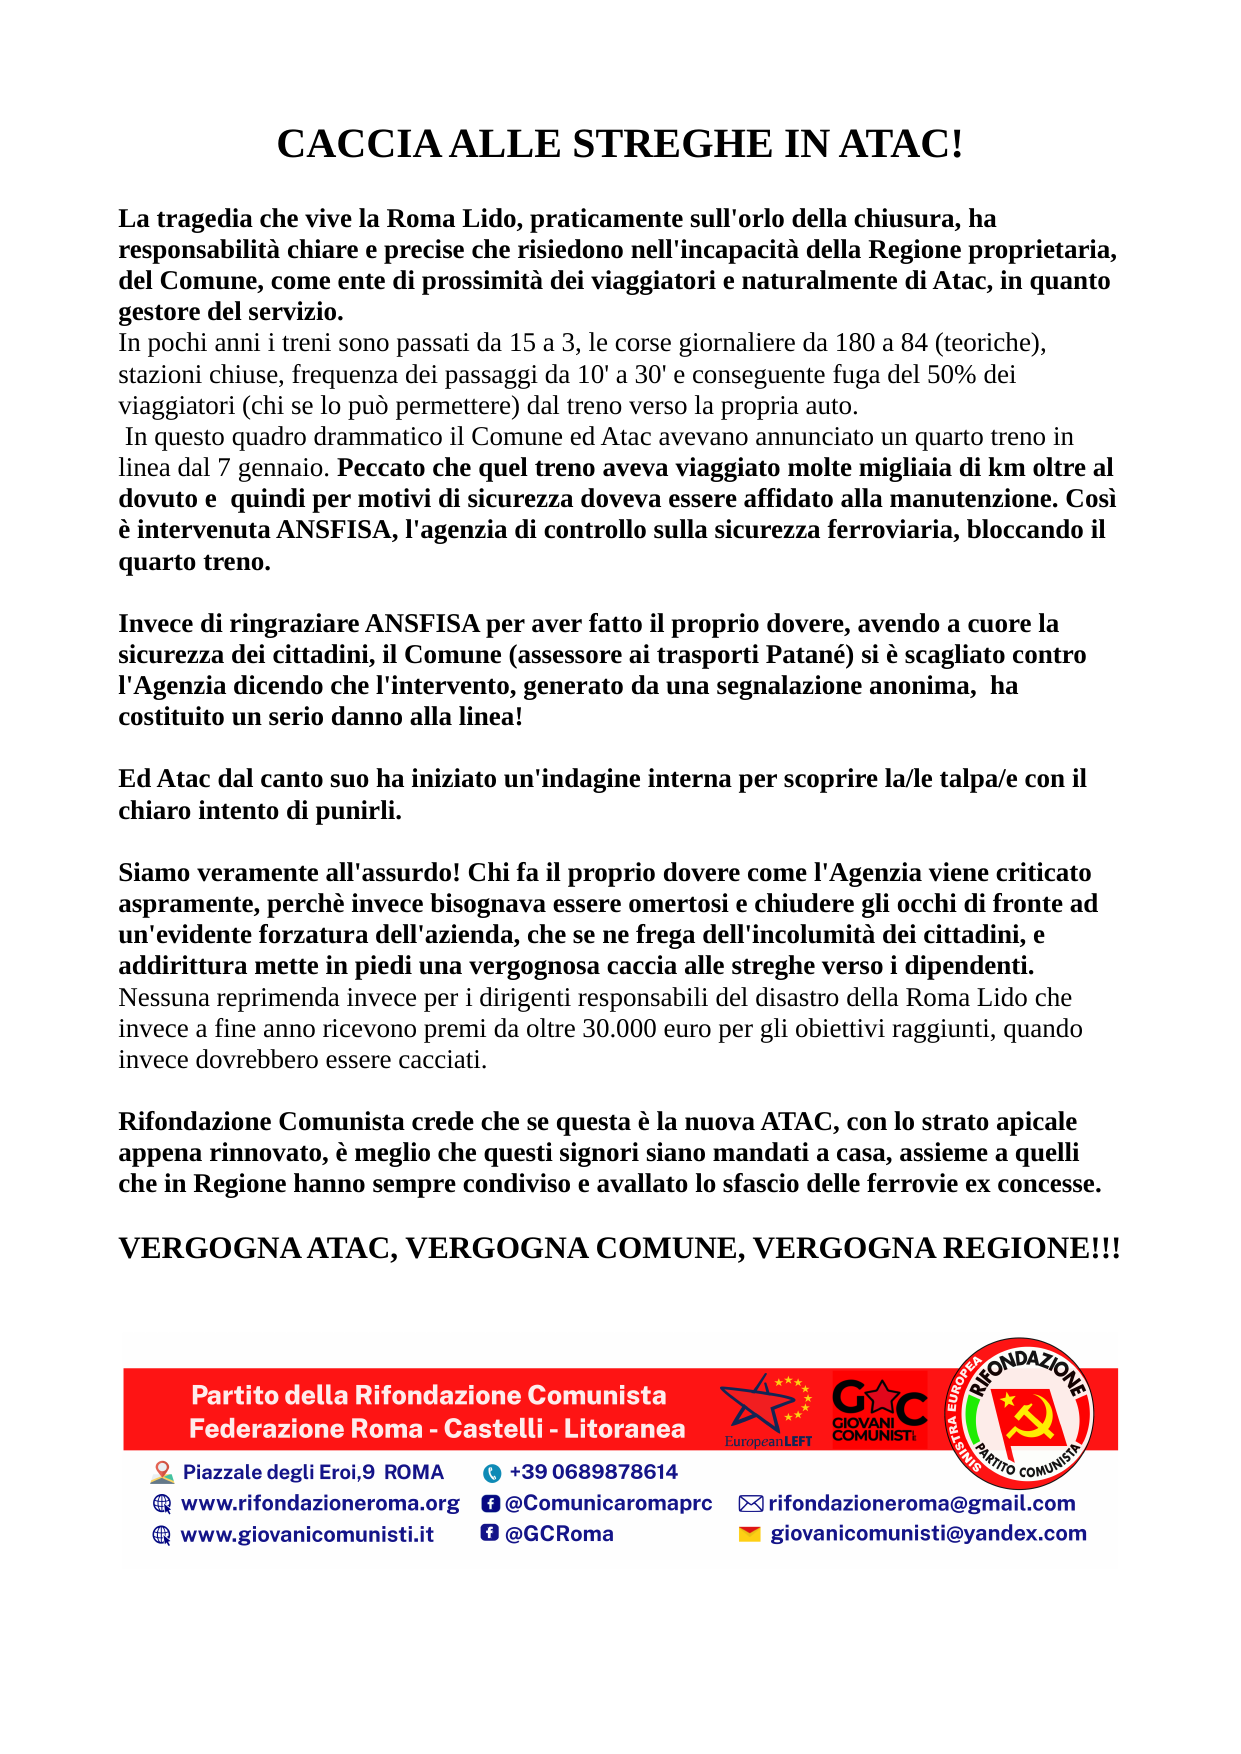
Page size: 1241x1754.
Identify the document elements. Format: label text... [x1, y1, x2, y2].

text La tragedia che vive la Roma Lido, praticamente sull'orlo della chiusura, ha responsabilità chiare e precise che risiedono nell'incapacità della Regione proprietaria, del Comune, come ente di prossimità dei viaggiatori e naturalmente di Atac, in quanto gestore del servizio. [118, 202, 1122, 327]
text Nessuna reprimenda invece per i dirigenti responsabili del disastro della Roma Lido che invece a fine anno ricevono premi da oltre 30.000 euro per gli obiettivi raggiunti, quando invece dovrebbero essere cacciati. [118, 981, 1122, 1074]
text Ed Atac dal canto suo ha iniziato un'indagine interna per scoprire la/le talpa/e con il chiaro intento di punirli. [118, 763, 1122, 825]
text Invece di ringraziare ANSFISA per aver fatto il proprio dovere, avendo a cuore la sicurezza dei cittadini, il Comune (assessore ai trasporti Patané) si è scagliato contro l'Agenzia dicendo che l'intervento, generato da una segnalazione anonima, ha costituito un serio danno alla linea! [118, 607, 1122, 731]
text VERGOGNA ATAC, VERGOGNA COMUNE, VERGOGNA REGIONE!!! [118, 1230, 1122, 1266]
text In pochi anni i treni sono passati da 15 a 3, le corse giornaliere da 180 a 84 (teoriche), stazioni chiuse, frequenza dei passaggi da 10' a 30' e conseguente fuga del 50% dei viaggiatori (chi se lo può permettere) dal treno verso la propria auto. [118, 327, 1122, 420]
text CACCIA ALLE STREGHE IN ATAC! [118, 118, 1122, 166]
text Siamo veramente all'assurdo! Chi fa il proprio dovere come l'Agenzia viene criticato aspramente, perchè invece bisognava essere omertosi e chiudere gli occhi di fronte ad un'evidente forzatura dell'azienda, che se ne frega dell'incolumità dei cittadini, e addirittura mette in piedi una vergognosa caccia alle streghe verso i dipendenti. [118, 856, 1122, 981]
text Rifondazione Comunista crede che se questa è la nuova ATAC, con lo strato apicale appena rinnovato, è meglio che questi signori siano mandati a casa, assieme a quelli che in Regione hanno sempre condiviso e avallato lo sfascio delle ferrovie ex concesse. [118, 1105, 1122, 1199]
text In questo quadro drammatico il Comune ed Atac avevano annunciato un quarto treno in linea dal 7 gennaio. Peccato che quel treno aveva viaggiato molte migliaia di km oltre al dovuto e quindi per motivi di sicurezza doveva essere affidato alla manutenzione. Così è intervenuta ANSFISA, l'agenzia di controllo sulla sicurezza ferroviaria, bloccando il quarto treno. [118, 420, 1122, 576]
picture [122, 1332, 1119, 1569]
